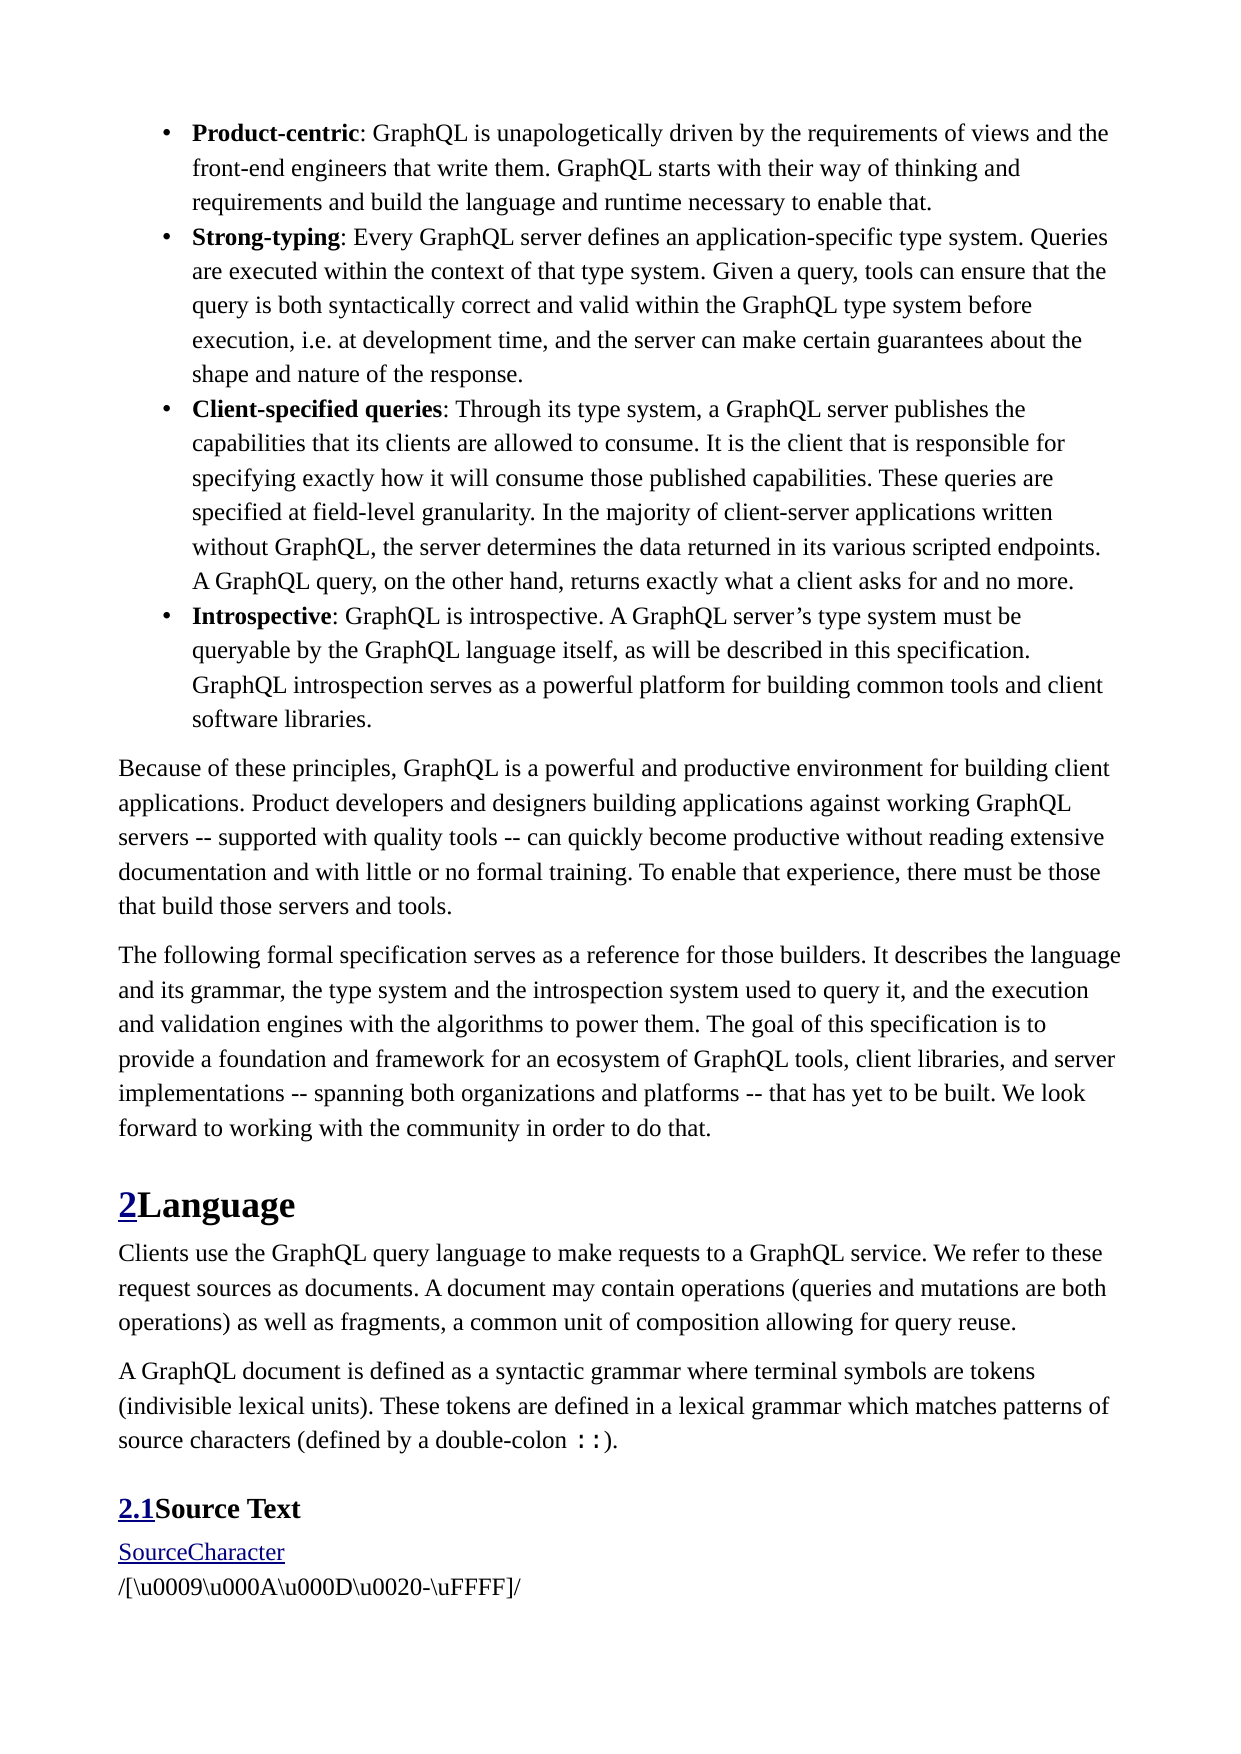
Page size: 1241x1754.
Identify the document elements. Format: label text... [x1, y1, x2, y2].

text The following formal specification serves as a reference for those builders. It describes the language and its grammar, the type system and the introspection system used to query it, and the execution and validation engines with the algorithms to power them. The goal of this specification is to provide a foundation and framework for an ecosystem of GraphQL tools, client libraries, and server implementations -- spanning both organizations and platforms -- that has yet to be built. We look forward to working with the community in order to do that. [118, 940, 1122, 1141]
subtitle 2.1Source Text [118, 1491, 1122, 1525]
list Product‐centric: GraphQL is unapologetically driven by the requirements of views and the front‐end engineers that write them. GraphQL starts with their way of thinking and requirements and build the language and runtime necessary to enable that. [162, 118, 1122, 216]
list Strong‐typing: Every GraphQL server defines an application‐specific type system. Queries are executed within the context of that type system. Given a query, tools can ensure that the query is both syntactically correct and valid within the GraphQL type system before execution, i.e. at development time, and the server can make certain guarantees about the shape and nature of the response. [162, 222, 1122, 388]
list Client‐specified queries: Through its type system, a GraphQL server publishes the capabilities that its clients are allowed to consume. It is the client that is responsible for specifying exactly how it will consume those published capabilities. These queries are specified at field‐level granularity. In the majority of client‐server applications written without GraphQL, the server determines the data returned in its various scripted endpoints. A GraphQL query, on the other hand, returns exactly what a client asks for and no more. [162, 394, 1122, 595]
list Introspective: GraphQL is introspective. A GraphQL server’s type system must be queryable by the GraphQL language itself, as will be described in this specification. GraphQL introspection serves as a powerful platform for building common tools and client software libraries. [162, 601, 1122, 733]
text SourceCharacter [118, 1537, 1122, 1566]
text A GraphQL document is defined as a syntactic grammar where terminal symbols are tokens (indivisible lexical units). These tokens are defined in a lexical grammar which matches patterns of source characters (defined by a double‐colon ::). [118, 1356, 1122, 1456]
text /[\u0009\u000A\u000D\u0020-\uFFFF]/ [118, 1572, 1122, 1601]
text Clients use the GraphQL query language to make requests to a GraphQL service. We refer to these request sources as documents. A document may contain operations (queries and mutations are both operations) as well as fragments, a common unit of composition allowing for query reuse. [118, 1238, 1122, 1336]
subtitle 2Language [118, 1183, 1122, 1226]
text Because of these principles, GraphQL is a powerful and productive environment for building client applications. Product developers and designers building applications against working GraphQL servers -- supported with quality tools -- can quickly become productive without reading extensive documentation and with little or no formal training. To enable that experience, there must be those that build those servers and tools. [118, 753, 1122, 920]
